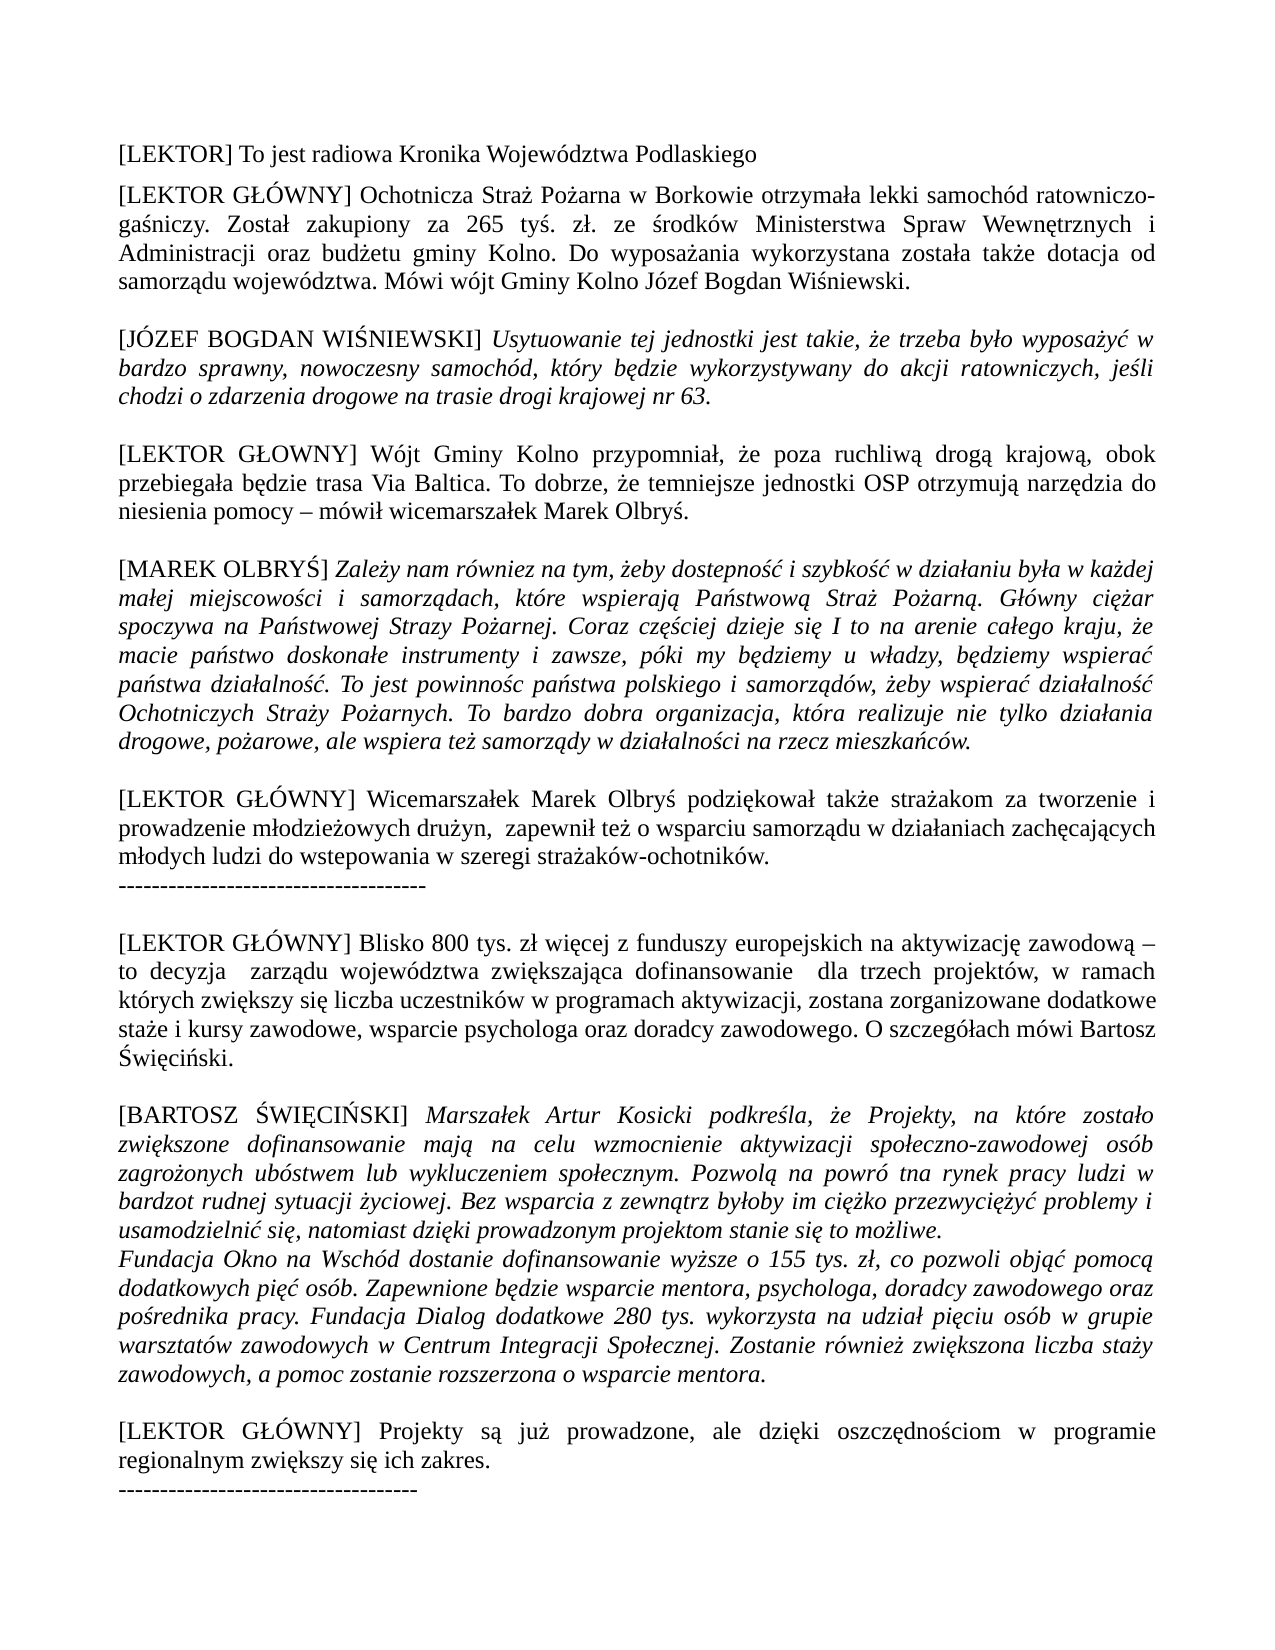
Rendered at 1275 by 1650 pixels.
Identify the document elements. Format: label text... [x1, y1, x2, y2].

text [LEKTOR GŁÓWNY] Ochotnicza Straż Pożarna w Borkowie otrzymała lekki samochód ratowniczo-gaśniczy. Został zakupiony za 265 tyś. zł. ze środków Ministerstwa Spraw Wewnętrznych i Administracji oraz budżetu gminy Kolno. Do wyposażania wykorzystana została także dotacja od samorządu województwa. Mówi wójt Gminy Kolno Józef Bogdan Wiśniewski. [118, 180, 1157, 295]
text [LEKTOR] To jest radiowa Kronika Województwa Podlaskiego [118, 139, 1157, 168]
text [BARTOSZ ŚWIĘCIŃSKI] Marszałek Artur Kosicki podkreśla, że Projekty, na które zostało zwiększone dofinansowanie mają na celu wzmocnienie aktywizacji społeczno-zawodowej osób zagrożonych ubóstwem lub wykluczeniem społecznym. Pozwolą na powró tna rynek pracy ludzi w bardzot rudnej sytuacji życiowej. Bez wsparcia z zewnątrz byłoby im ciężko przezwyciężyć problemy i usamodzielnić się, natomiast dzięki prowadzonym projektom stanie się to możliwe. [118, 1100, 1157, 1244]
text Fundacja Okno na Wschód dostanie dofinansowanie wyższe o 155 tys. zł, co pozwoli objąć pomocą dodatkowych pięć osób. Zapewnione będzie wsparcie mentora, psychologa, doradcy zawodowego oraz pośrednika pracy. Fundacja Dialog dodatkowe 280 tys. wykorzysta na udział pięciu osób w grupie warsztatów zawodowych w Centrum Integracji Społecznej. Zostanie również zwiększona liczba staży zawodowych, a pomoc zostanie rozszerzona o wsparcie mentora. [118, 1244, 1157, 1388]
text ------------------------------------ [118, 1474, 1157, 1503]
text [LEKTOR GŁÓWNY] Blisko 800 tys. zł więcej z funduszy europejskich na aktywizację zawodową – to decyzja zarządu województwa zwiększająca dofinansowanie dla trzech projektów, w ramach których zwiększy się liczba uczestników w programach aktywizacji, zostana zorganizowane dodatkowe staże i kursy zawodowe, wsparcie psychologa oraz doradcy zawodowego. O szczegółach mówi Bartosz Święciński. [118, 928, 1157, 1071]
text ------------------------------------- [118, 870, 1157, 899]
text [LEKTOR GŁÓWNY] Projekty są już prowadzone, ale dzięki oszczędnościom w programie regionalnym zwiększy się ich zakres. [118, 1416, 1157, 1474]
text [JÓZEF BOGDAN WIŚNIEWSKI] Usytuowanie tej jednostki jest takie, że trzeba było wyposażyć w bardzo sprawny, nowoczesny samochód, który będzie wykorzystywany do akcji ratowniczych, jeśli chodzi o zdarzenia drogowe na trasie drogi krajowej nr 63. [118, 324, 1157, 410]
text [LEKTOR GŁÓWNY] Wicemarszałek Marek Olbryś podziękował także strażakom za tworzenie i prowadzenie młodzieżowych drużyn, zapewnił też o wsparciu samorządu w działaniach zachęcających młodych ludzi do wstepowania w szeregi strażaków-ochotników. [118, 784, 1157, 870]
text [LEKTOR GŁOWNY] Wójt Gminy Kolno przypomniał, że poza ruchliwą drogą krajową, obok przebiegała będzie trasa Via Baltica. To dobrze, że temniejsze jednostki OSP otrzymują narzędzia do niesienia pomocy – mówił wicemarszałek Marek Olbryś. [118, 439, 1157, 525]
text [MAREK OLBRYŚ] Zależy nam równiez na tym, żeby dostepność i szybkość w działaniu była w każdej małej miejscowości i samorządach, które wspierają Państwową Straż Pożarną. Główny ciężar spoczywa na Państwowej Strazy Pożarnej. Coraz częściej dzieje się I to na arenie całego kraju, że macie państwo doskonałe instrumenty i zawsze, póki my będziemy u władzy, będziemy wspierać państwa działalność. To jest powinnośc państwa polskiego i samorządów, żeby wspierać działalność Ochotniczych Straży Pożarnych. To bardzo dobra organizacja, która realizuje nie tylko działania drogowe, pożarowe, ale wspiera też samorządy w działalności na rzecz mieszkańców. [118, 554, 1157, 755]
